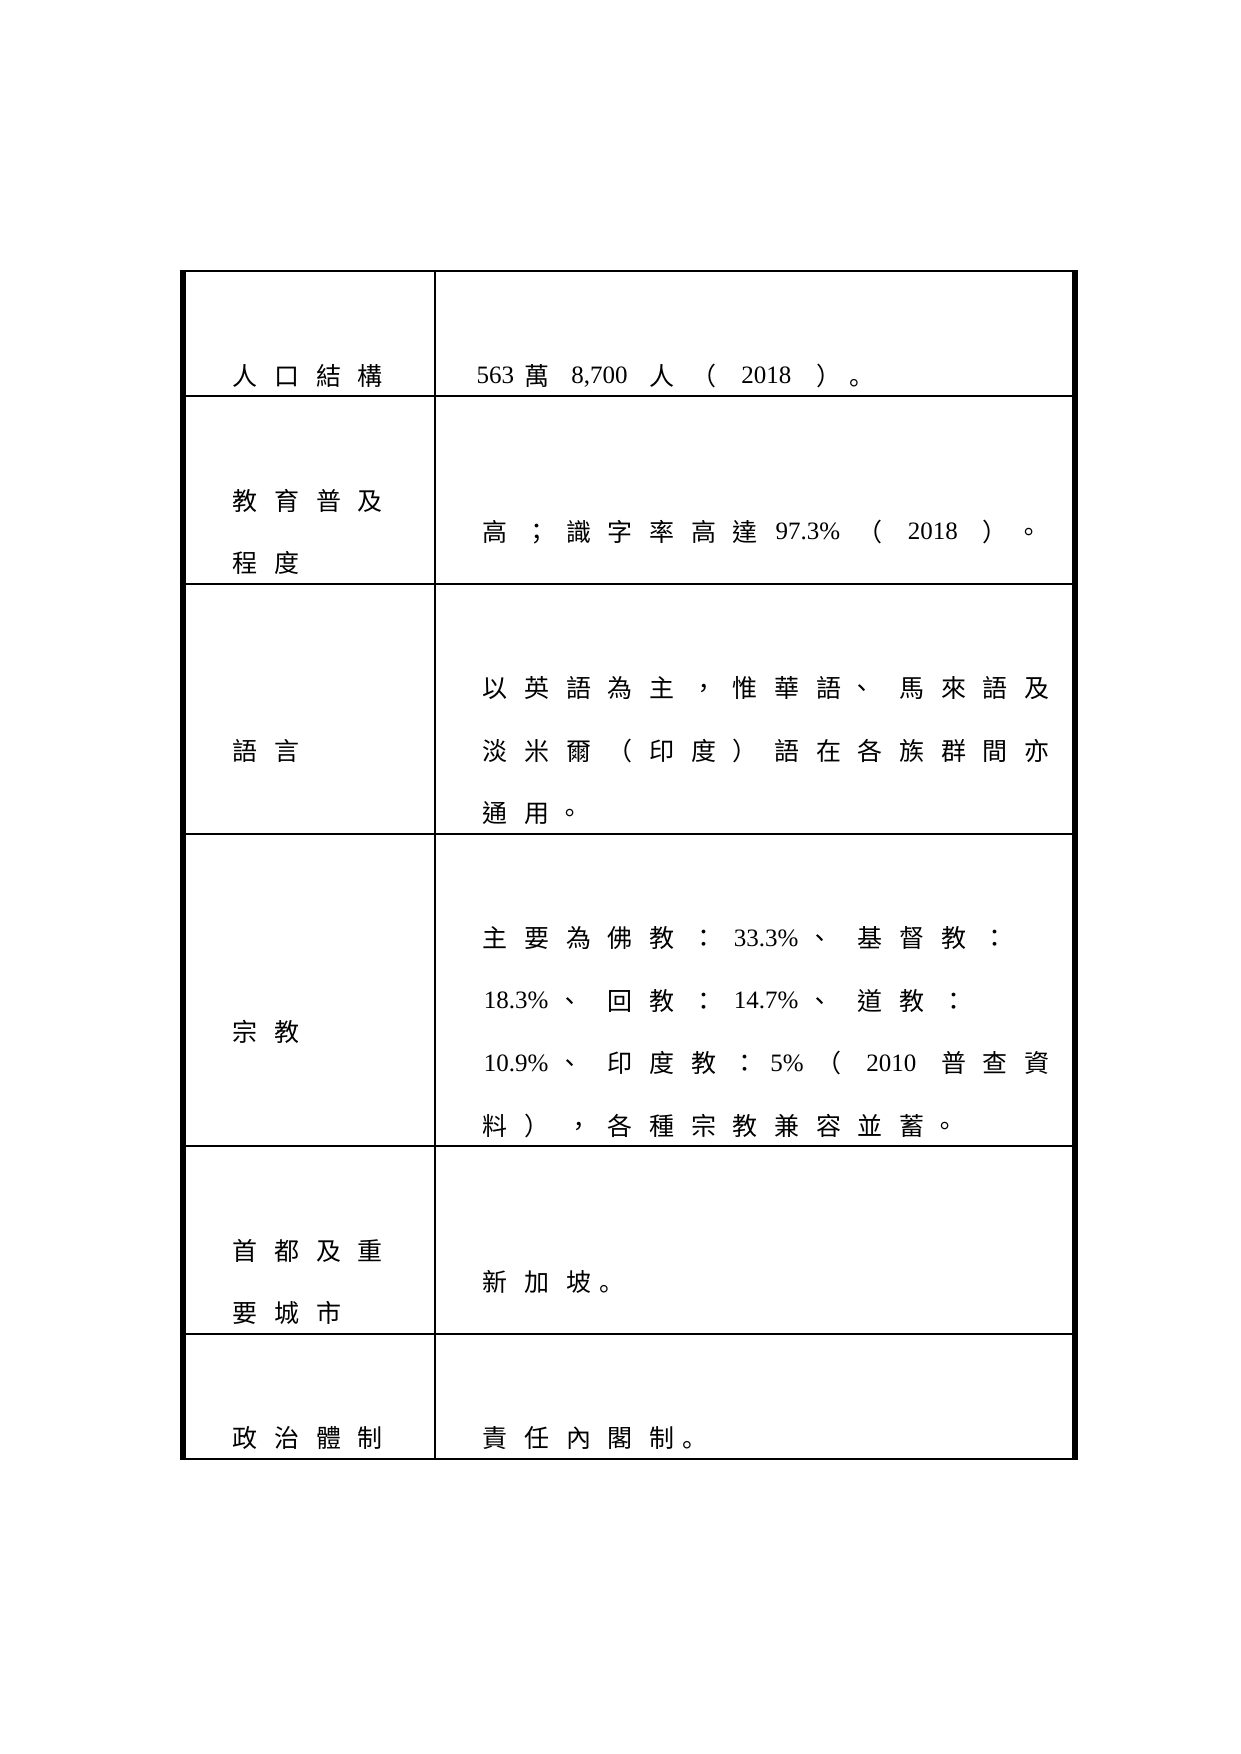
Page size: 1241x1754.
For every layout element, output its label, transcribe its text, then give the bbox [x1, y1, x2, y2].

table_cell 以英語為主，惟華語、馬來語及淡米爾（印度）語在各族群間亦通用。 [436, 585, 1072, 833]
table_cell 首都及重要城市 [186, 1147, 434, 1333]
table_cell 563萬8,700人（2018）。 [436, 272, 1072, 395]
table_cell 宗教 [186, 835, 434, 1145]
table_cell 主要為佛教：33.3%、基督教：18.3%、回教：14.7%、道教：10.9%、印度教：5%（2010普查資料），各種宗教兼容並蓄。 [436, 835, 1072, 1145]
table_cell 教育普及程度 [186, 397, 434, 583]
table_cell 高；識字率高達97.3%（2018）。 [436, 397, 1072, 583]
table_cell 政治體制 [186, 1335, 434, 1458]
table_cell 責任內閣制。 [436, 1335, 1072, 1458]
table_cell 人口結構 [186, 272, 434, 395]
table_cell 新加坡。 [436, 1147, 1072, 1333]
table_cell 語言 [186, 585, 434, 833]
